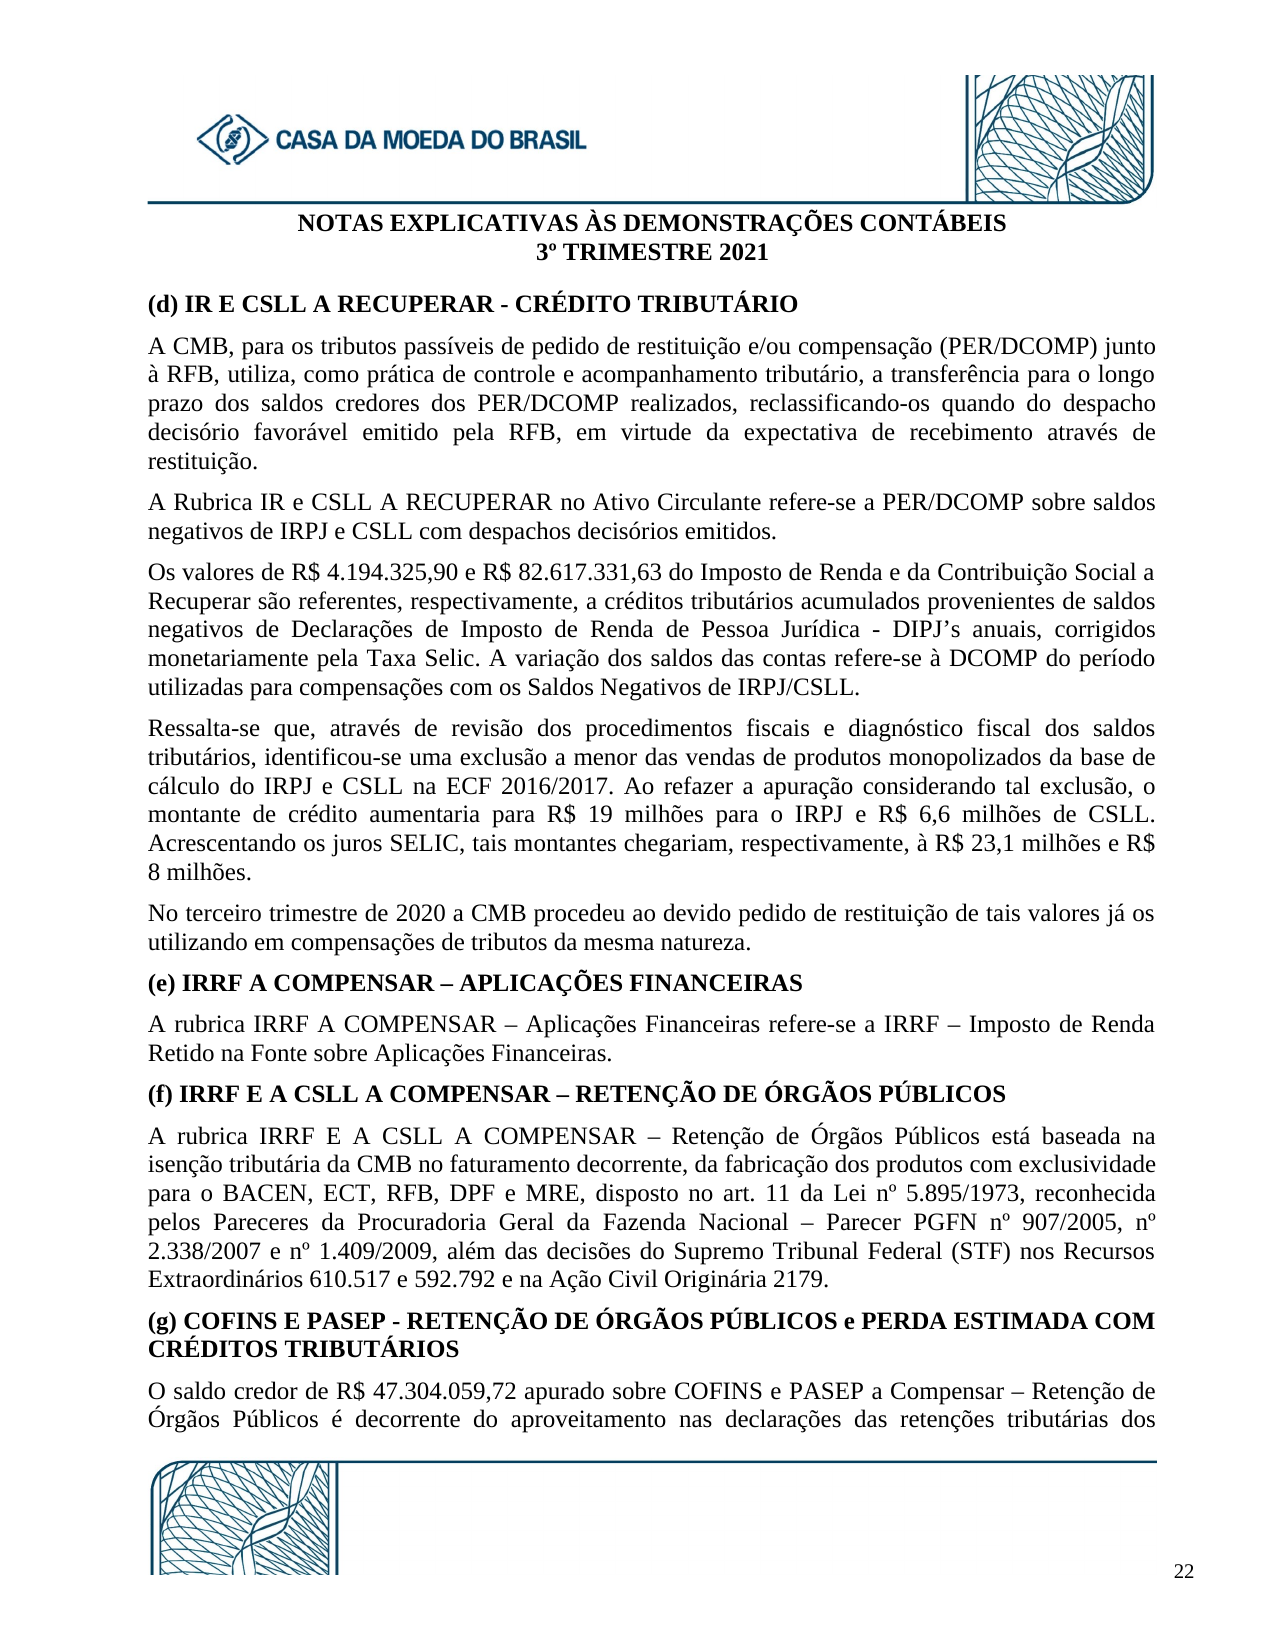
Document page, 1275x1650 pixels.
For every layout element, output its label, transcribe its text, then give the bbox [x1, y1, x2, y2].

text A rubrica IRRF E A CSLL A COMPENSAR – Retenção de Órgãos Públicos está baseada na isenção tributária da CMB no faturamento decorrente, da fabricação dos produtos com exclusividade para o BACEN, ECT, RFB, DPF e MRE, disposto no art. 11 da Lei nº 5.895/1973, reconhecida pelos Pareceres da Procuradoria Geral da Fazenda Nacional – Parecer PGFN nº 907/2005, nº 2.338/2007 e nº 1.409/2009, além das decisões do Supremo Tribunal Federal (STF) nos Recursos Extraordinários 610.517 e 592.792 e na Ação Civil Originária 2179. [148, 1121, 1157, 1293]
text (e) IRRF A COMPENSAR – APLICAÇÕES FINANCEIRAS [148, 968, 1157, 997]
text A Rubrica IR e CSLL A RECUPERAR no Ativo Circulante refere-se a PER/DCOMP sobre saldos negativos de IRPJ e CSLL com despachos decisórios emitidos. [148, 487, 1157, 544]
text (d) IR E CSLL A RECUPERAR - CRÉDITO TRIBUTÁRIO [148, 289, 1157, 318]
text Ressalta-se que, através de revisão dos procedimentos fiscais e diagnóstico fiscal dos saldos tributários, identificou-se uma exclusão a menor das vendas de produtos monopolizados da base de cálculo do IRPJ e CSLL na ECF 2016/2017. Ao refazer a apuração considerando tal exclusão, o montante de crédito aumentaria para R$ 19 milhões para o IRPJ e R$ 6,6 milhões de CSLL. Acrescentando os juros SELIC, tais montantes chegariam, respectivamente, à R$ 23,1 milhões e R$ 8 milhões. [148, 713, 1157, 886]
text O saldo credor de R$ 47.304.059,72 apurado sobre COFINS e PASEP a Compensar – Retenção de Órgãos Públicos é decorrente do aproveitamento nas declarações das retenções tributárias dos [148, 1376, 1157, 1433]
text A CMB, para os tributos passíveis de pedido de restituição e/ou compensação (PER/DCOMP) junto à RFB, utiliza, como prática de controle e acompanhamento tributário, a transferência para o longo prazo dos saldos credores dos PER/DCOMP realizados, reclassificando-os quando do despacho decisório favorável emitido pela RFB, em virtude da expectativa de recebimento através de restituição. [148, 331, 1157, 474]
text (g) COFINS E PASEP - RETENÇÃO DE ÓRGÃOS PÚBLICOS e PERDA ESTIMADA COM CRÉDITOS TRIBUTÁRIOS [148, 1306, 1157, 1363]
text No terceiro trimestre de 2020 a CMB procedeu ao devido pedido de restituição de tais valores já os utilizando em compensações de tributos da mesma natureza. [148, 898, 1157, 956]
text A rubrica IRRF A COMPENSAR – Aplicações Financeiras refere-se a IRRF – Imposto de Renda Retido na Fonte sobre Aplicações Financeiras. [148, 1009, 1157, 1067]
text (f) IRRF E A CSLL A COMPENSAR – RETENÇÃO DE ÓRGÃOS PÚBLICOS [148, 1079, 1157, 1108]
text Os valores de R$ 4.194.325,90 e R$ 82.617.331,63 do Imposto de Renda e da Contribuição Social a Recuperar são referentes, respectivamente, a créditos tributários acumulados provenientes de saldos negativos de Declarações de Imposto de Renda de Pessoa Jurídica - DIPJ’s anuais, corrigidos monetariamente pela Taxa Selic. A variação dos saldos das contas refere-se à DCOMP do período utilizadas para compensações com os Saldos Negativos de IRPJ/CSLL. [148, 557, 1157, 701]
